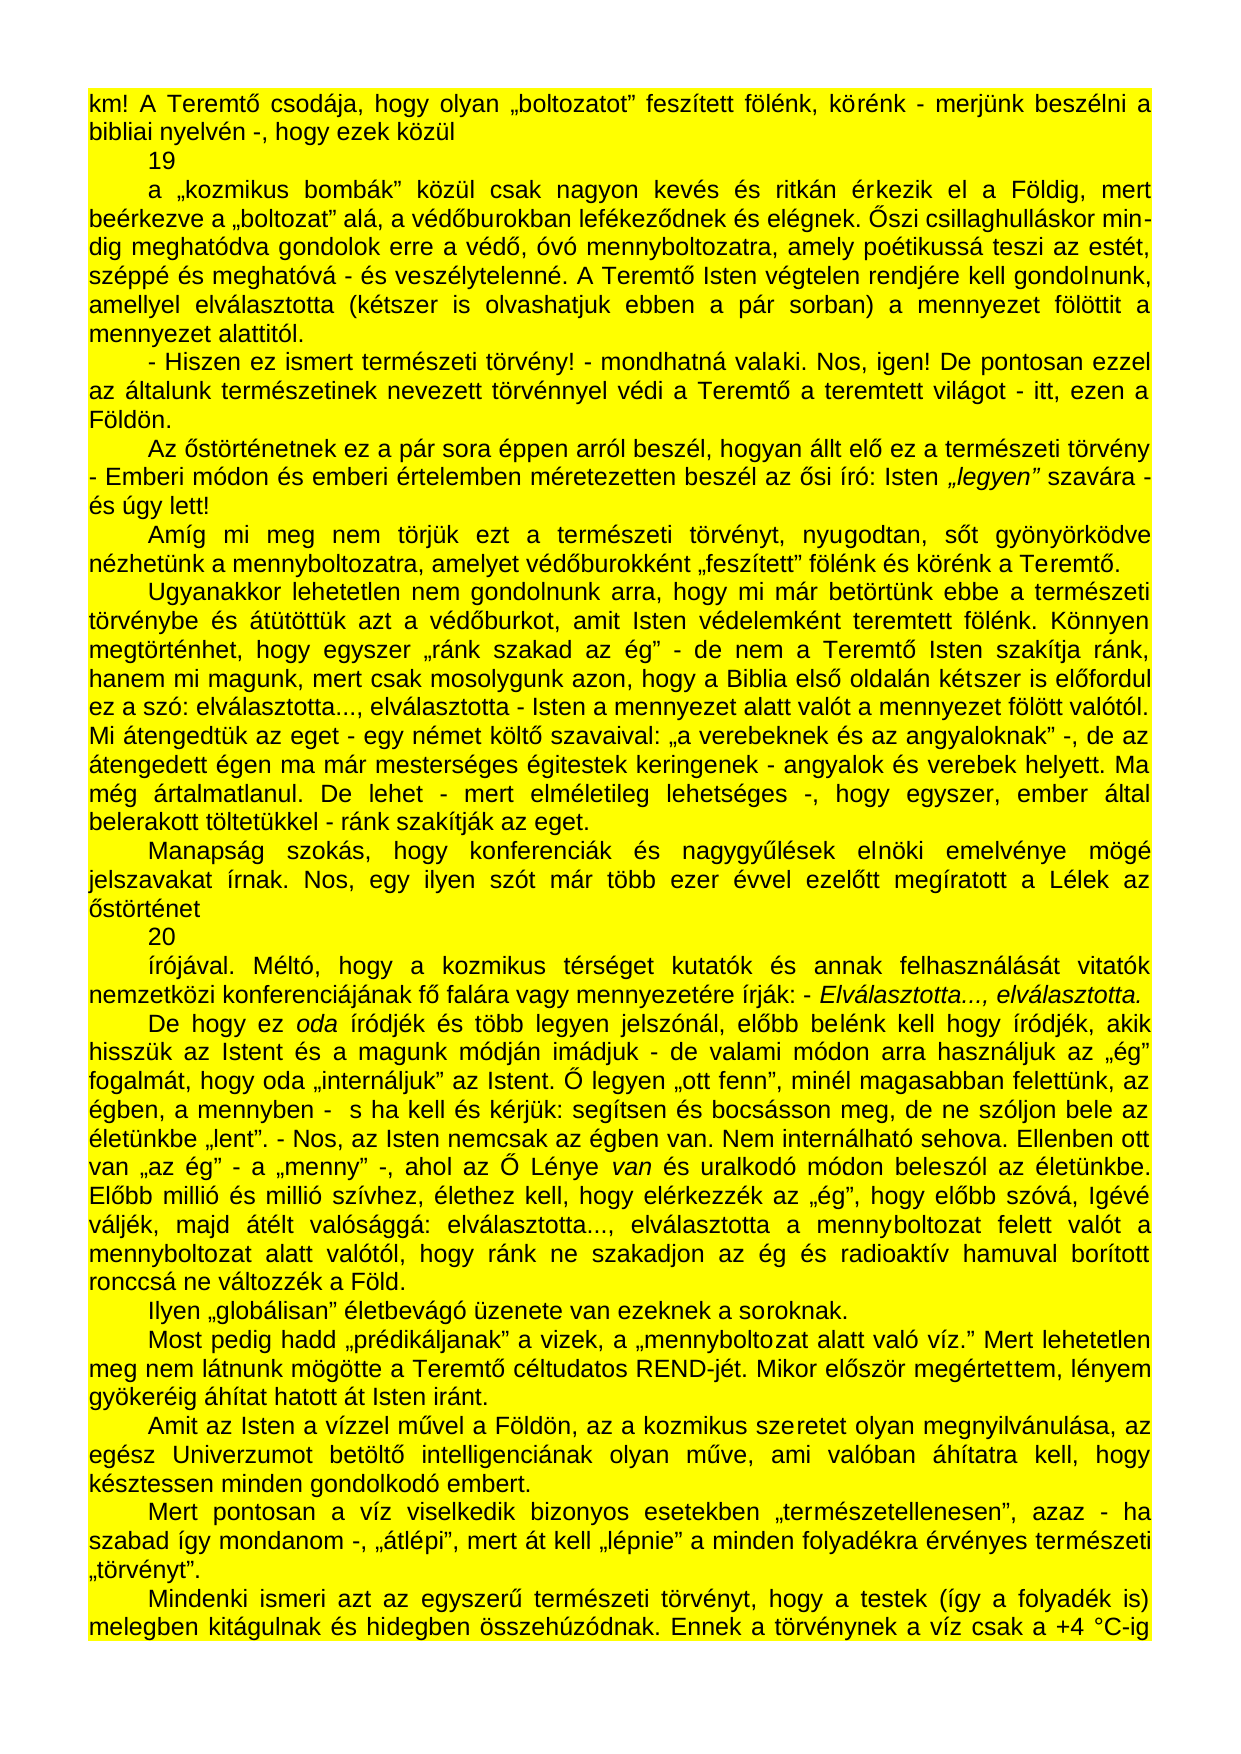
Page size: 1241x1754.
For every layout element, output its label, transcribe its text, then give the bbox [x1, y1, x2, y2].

text Mert pontosan a víz viselkedik bizonyos esetekben „ter­mészetellenesen”, azaz - ha szabad így mondanom -, „átlé­pi”, mert át kell „lépnie” a minden folyadékra érvényes ter­mészeti „törvényt”. [88, 1497, 1152, 1583]
text - Hiszen ez ismert természeti törvény! - mondhatná vala­ki. Nos, igen! De pontosan ezzel az általunk természetinek nevezett törvénnyel védi a Teremtő a teremtett világot - itt, ezen a Földön. [88, 347, 1152, 433]
text km! A Te­remtő csodája, hogy olyan „boltozatot” feszített fölénk, kö­rénk - merjünk beszélni a bibliai nyelvén -, hogy ezek közül [88, 88, 1152, 146]
text Ilyen „globálisan” életbevágó üzenete van ezeknek a so­roknak. [88, 1296, 1152, 1325]
text Manapság szokás, hogy konferenciák és nagygyűlések el­nöki emelvénye mögé jelszavakat írnak. Nos, egy ilyen szót már több ezer évvel ezelőtt megíratott a Lélek az őstörténet [88, 836, 1152, 922]
text De hogy ez oda íródjék és több legyen jelszónál, előbb be­lénk kell hogy íródjék, akik hisszük az Istent és a magunk módján imádjuk - de valami módon arra használjuk az „ég” fogalmát, hogy oda „internáljuk” az Istent. Ő legyen „ott fenn”, minél magasabban felettünk, az égben, a mennyben - s ha kell és kérjük: segítsen és bocsásson meg, de ne szóljon bele az életünkbe „lent”. - Nos, az Isten nemcsak az égben van. Nem internálható sehova. Ellenben ott van „az ég” - a „menny” -, ahol az Ő Lénye van és uralkodó módon bele­szól az életünkbe. Előbb millió és millió szívhez, élethez kell, hogy elérkezzék az „ég”, hogy előbb szóvá, Igévé váljék, majd átélt valósággá: elválasztotta..., elválasztotta a menny­boltozat felett valót a mennyboltozat alatt valótól, hogy ránk ne szakadjon az ég és radioaktív hamuval borított ronccsá ne változzék a Föld. [88, 1008, 1152, 1296]
text Az őstörténetnek ez a pár sora éppen arról beszél, hogyan állt elő ez a természeti törvény - Emberi módon és emberi értelemben méretezetten beszél az ősi író: Isten „legyen” sza­vára - és úgy lett! [88, 433, 1152, 520]
text írójával. Méltó, hogy a kozmikus térséget kutatók és annak felhasználását vitatók nemzetközi konferenciájának fő falára vagy mennyezetére írják: - Elválasztotta..., elválasztotta. [88, 951, 1152, 1008]
text Amit az Isten a vízzel művel a Földön, az a kozmikus sze­retet olyan megnyilvánulása, az egész Univerzumot betöltő intelligenciának olyan műve, ami valóban áhítatra kell, hogy késztessen minden gondolkodó embert. [88, 1411, 1152, 1497]
text Mindenki ismeri azt az egyszerű természeti törvényt, hogy a testek (így a folyadék is) melegben kitágulnak és hi­degben összehúzódnak. Ennek a törvénynek a víz csak a +4 °C-ig [88, 1583, 1152, 1641]
text a „kozmikus bombák” közül csak nagyon kevés és ritkán ér­kezik el a Földig, mert beérkezve a „boltozat” alá, a védőbu­rokban lefékeződnek és elégnek. Őszi csillaghulláskor min­dig meghatódva gondolok erre a védő, óvó mennyboltozatra, amely poétikussá teszi az estét, széppé és meghatóvá - és ve­szélytelenné. A Teremtő Isten végtelen rendjére kell gondol­nunk, amellyel elválasztotta (kétszer is olvashatjuk ebben a pár sorban) a mennyezet fölöttit a mennyezet alattitól. [88, 175, 1152, 347]
text Amíg mi meg nem törjük ezt a természeti törvényt, nyu­godtan, sőt gyönyörködve nézhetünk a mennyboltozatra, amelyet védőburokként „feszített” fölénk és körénk a Te­remtő. [88, 520, 1152, 577]
text Most pedig hadd „prédikáljanak” a vizek, a „mennybolto­zat alatt való víz.” Mert lehetetlen meg nem látnunk mögöt­te a Teremtő céltudatos REND-jét. Mikor először megértet­tem, lényem gyökeréig áhítat hatott át Isten iránt. [88, 1325, 1152, 1411]
text 19 [88, 146, 1152, 175]
text 20 [88, 922, 1152, 951]
text Ugyanakkor lehetetlen nem gondolnunk arra, hogy mi már betörtünk ebbe a természeti törvénybe és átütöttük azt a védőburkot, amit Isten védelemként teremtett fölénk. Könnyen megtörténhet, hogy egyszer „ránk szakad az ég” - de nem a Teremtő Isten szakítja ránk, hanem mi magunk, mert csak mosolygunk azon, hogy a Biblia első oldalán két­szer is előfordul ez a szó: elválasztotta..., elválasztotta - Isten a mennyezet alatt valót a mennyezet fölött valótól. Mi áten­gedtük az eget - egy német költő szavaival: „a verebeknek és az angyaloknak” -, de az átengedett égen ma már mesterséges égitestek keringenek - angyalok és verebek helyett. Ma még ártalmatlanul. De lehet - mert elméletileg lehetséges -, hogy egyszer, ember által belerakott töltetükkel - ránk szakítják az eget. [88, 577, 1152, 836]
